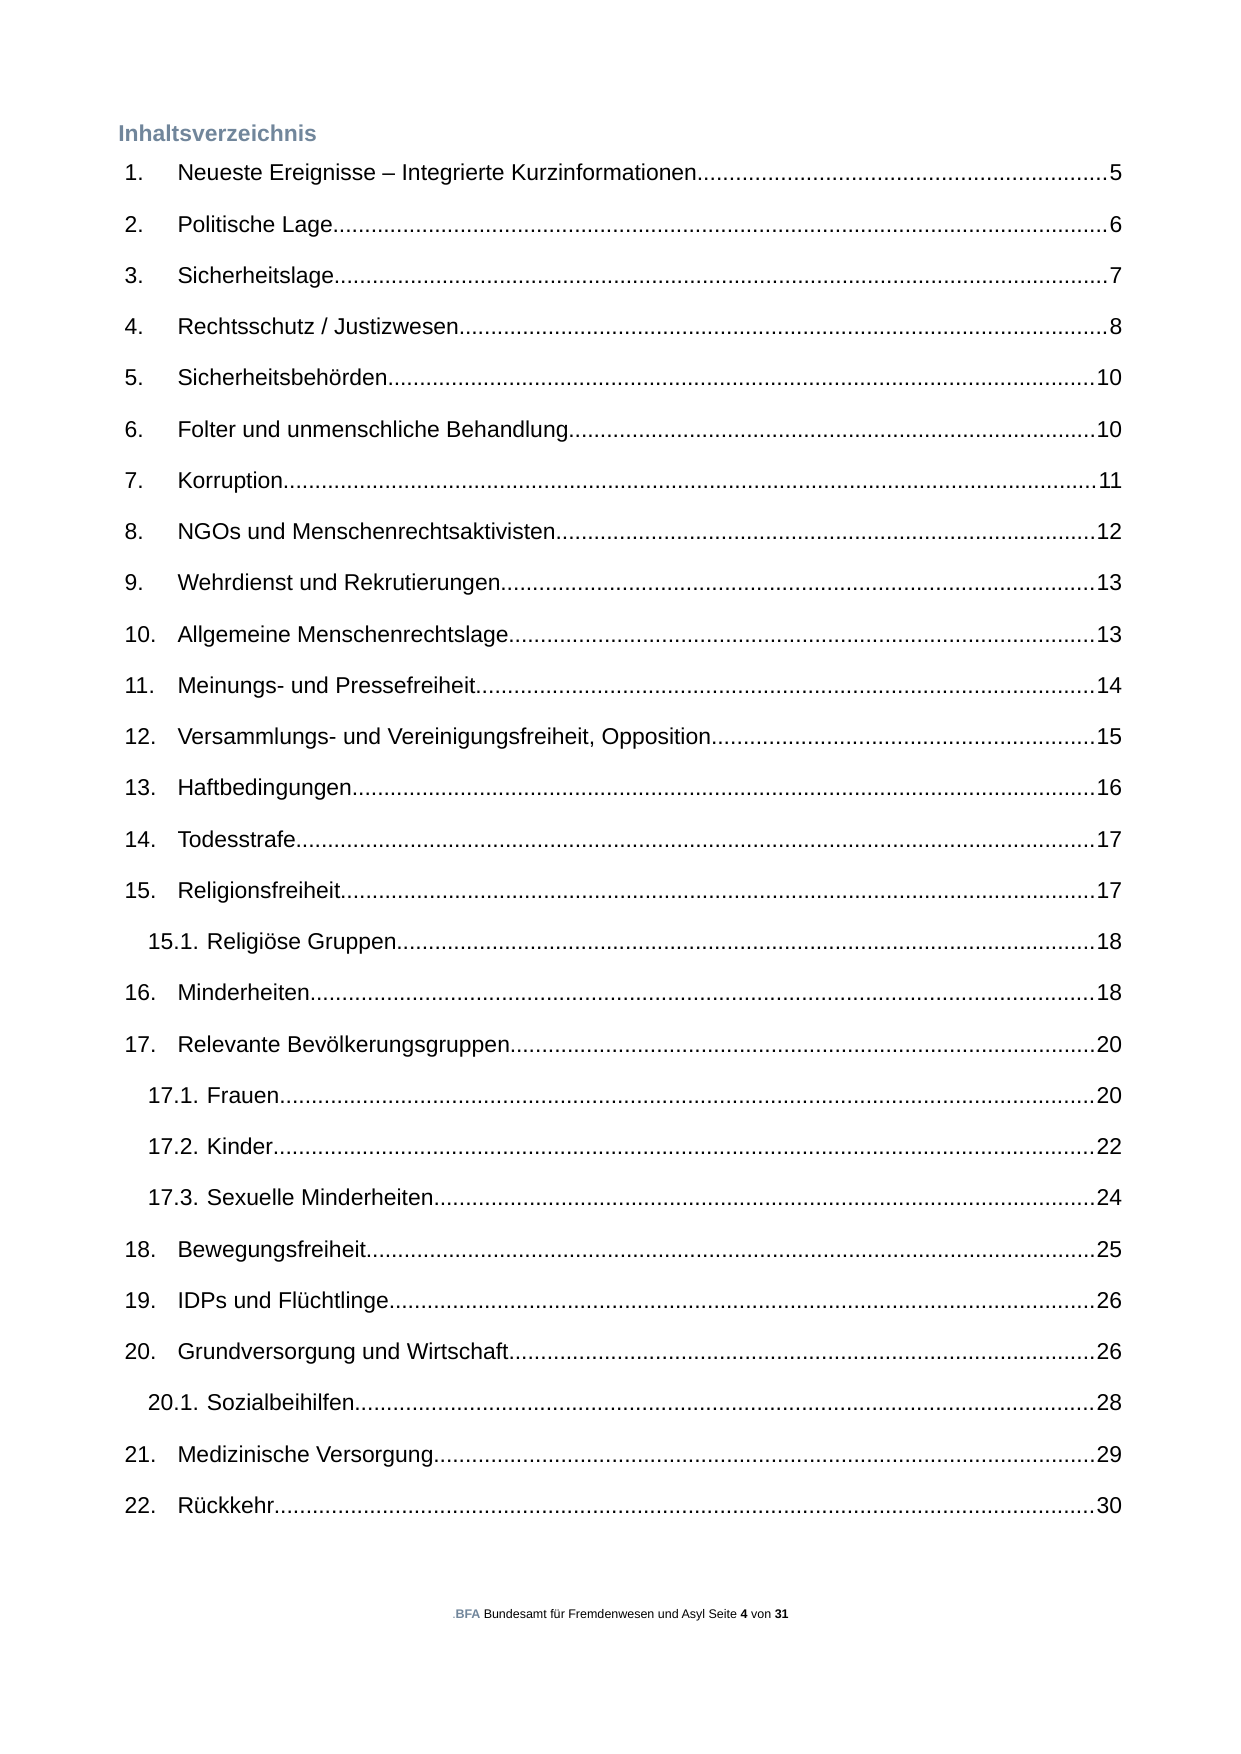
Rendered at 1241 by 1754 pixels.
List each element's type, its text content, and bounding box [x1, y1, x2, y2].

text 11. Meinungs- und Pressefreiheit 14 [118, 672, 1122, 698]
text 22. Rückkehr 30 [118, 1492, 1122, 1518]
text 12. Versammlungs- und Vereinigungsfreiheit, Opposition 15 [118, 723, 1122, 749]
text 17.3. Sexuelle Minderheiten 24 [148, 1184, 1122, 1211]
text Inhaltsverzeichnis [118, 120, 1112, 146]
text 17. Relevante Bevölkerungsgruppen 20 [118, 1031, 1122, 1057]
text 9. Wehrdienst und Rekrutierungen 13 [118, 569, 1122, 596]
text 4. Rechtsschutz / Justizwesen 8 [118, 313, 1122, 339]
text 19. IDPs und Flüchtlinge 26 [118, 1287, 1122, 1313]
text 17.1. Frauen 20 [148, 1082, 1122, 1108]
text 6. Folter und unmenschliche Behandlung 10 [118, 416, 1122, 442]
text 16. Minderheiten 18 [118, 979, 1122, 1006]
text 2. Politische Lage 6 [118, 211, 1122, 237]
text 7. Korruption 11 [118, 467, 1122, 493]
text 18. Bewegungsfreiheit 25 [118, 1236, 1122, 1262]
text 10. Allgemeine Menschenrechtslage 13 [118, 621, 1122, 647]
text 13. Haftbedingungen 16 [118, 774, 1122, 801]
text 20.1. Sozialbeihilfen 28 [148, 1389, 1122, 1416]
text 8. NGOs und Menschenrechtsaktivisten 12 [118, 518, 1122, 544]
text 20. Grundversorgung und Wirtschaft 26 [118, 1338, 1122, 1364]
text 21. Medizinische Versorgung 29 [118, 1441, 1122, 1467]
text 5. Sicherheitsbehörden 10 [118, 364, 1122, 391]
text 17.2. Kinder 22 [148, 1133, 1122, 1159]
text 1. Neueste Ereignisse – Integrierte Kurzinformationen 5 [118, 159, 1122, 186]
text 3. Sicherheitslage 7 [118, 262, 1122, 288]
text 15. Religionsfreiheit 17 [118, 877, 1122, 903]
text 15.1. Religiöse Gruppen 18 [148, 928, 1122, 954]
text 14. Todesstrafe 17 [118, 826, 1122, 852]
